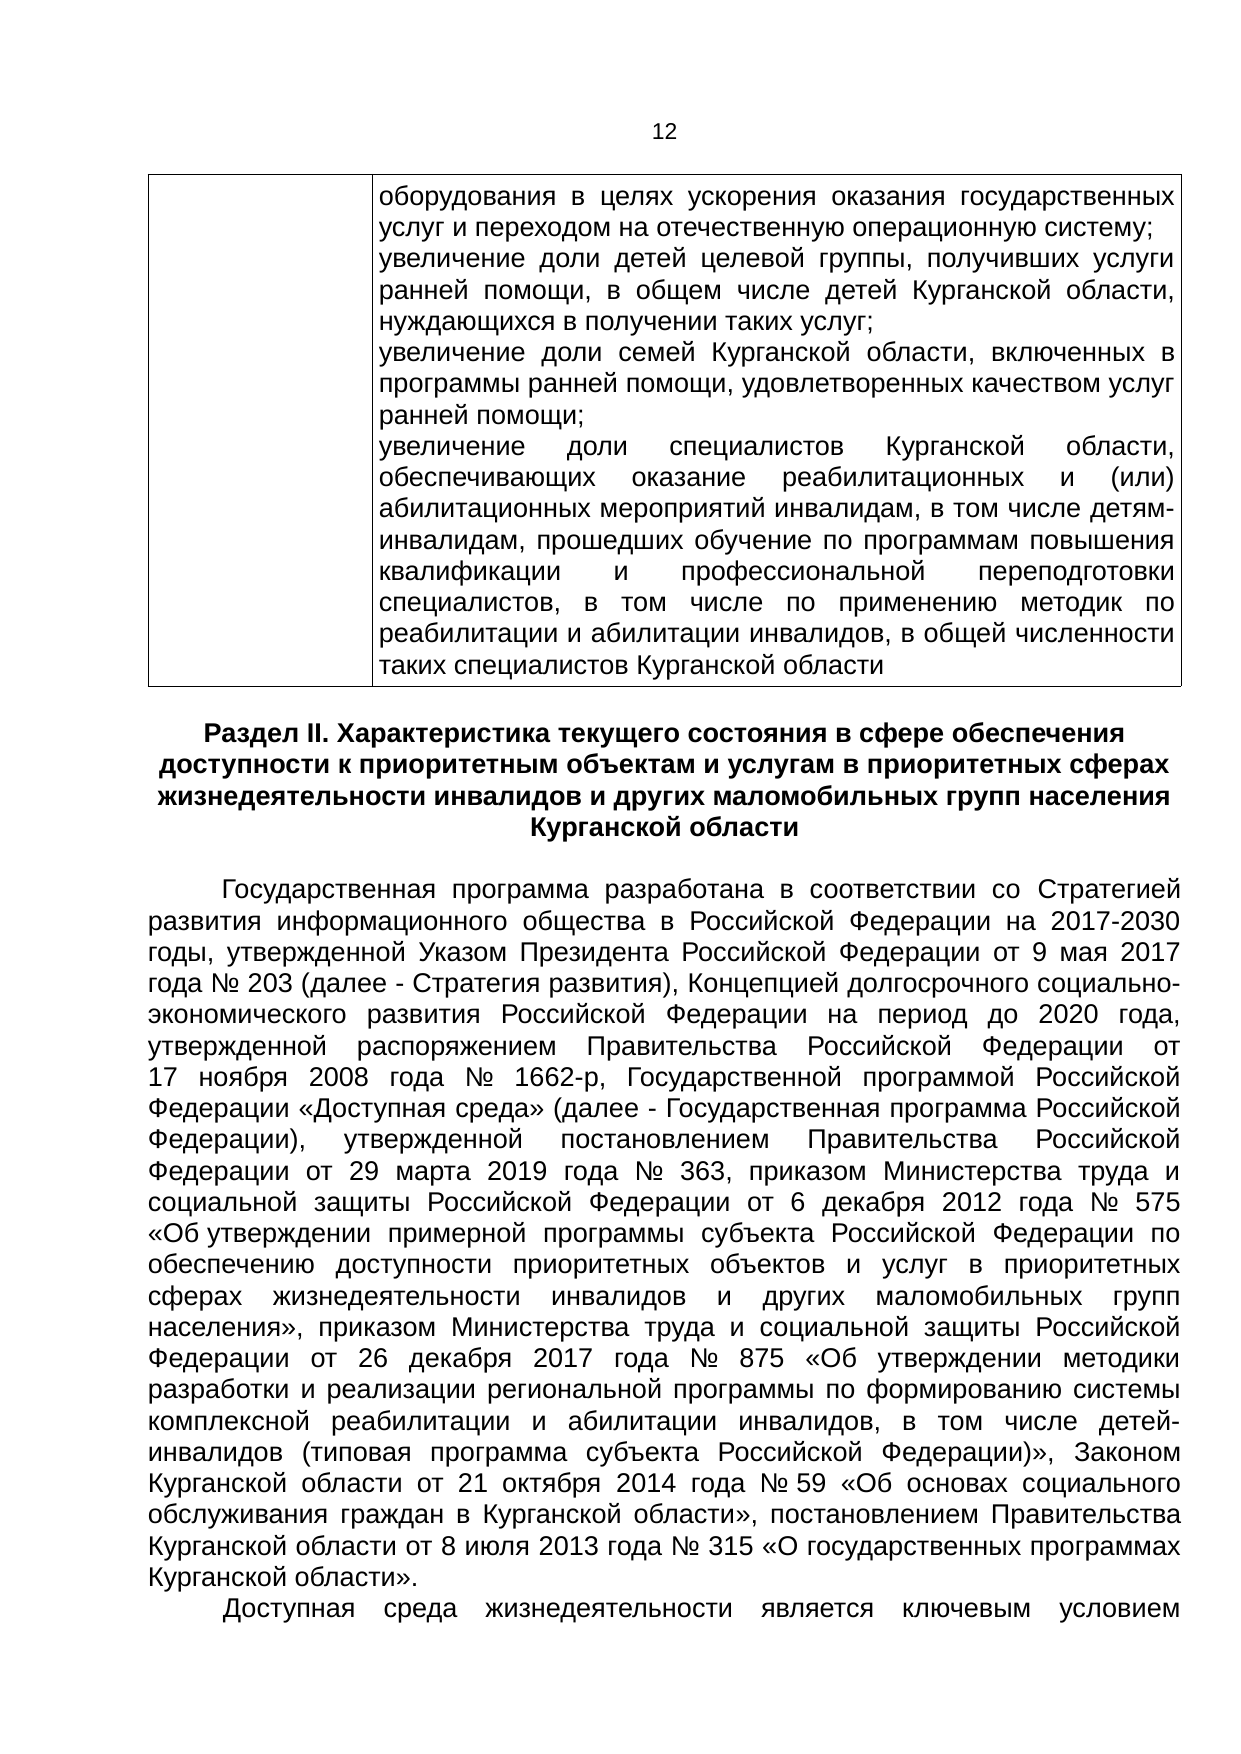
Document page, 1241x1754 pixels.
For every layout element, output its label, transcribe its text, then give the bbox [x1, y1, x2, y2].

text Государственная программа разработана в соответствии со Стратегией развития информационного общества в Российской Федерации на 2017-2030 годы, утвержденной Указом Президента Российской Федерации от 9 мая 2017 года № 203 (далее - Стратегия развития), Концепцией долгосрочного социально-экономического развития Российской Федерации на период до 2020 года, утвержденной распоряжением Правительства Российской Федерации от 17 ноября 2008 года № 1662-р, Государственной программой Российской Федерации «Доступная среда» (далее - Государственная программа Российской Федерации), утвержденной постановлением Правительства Российской Федерации от 29 марта 2019 года № 363, приказом Министерства труда и социальной защиты Российской Федерации от 6 декабря 2012 года № 575 «Об утверждении примерной программы субъекта Российской Федерации по обеспечению доступности приоритетных объектов и услуг в приоритетных сферах жизнедеятельности инвалидов и других маломобильных групп населения», приказом Министерства труда и социальной защиты Российской Федерации от 26 декабря 2017 года № 875 «Об утверждении методики разработки и реализации региональной программы по формированию системы комплексной реабилитации и абилитации инвалидов, в том числе детей-инвалидов (типовая программа субъекта Российской Федерации)», Законом Курганской области от 21 октября 2014 года № 59 «Об основах социального обслуживания граждан в Курганской области», постановлением Правительства Курганской области от 8 июля 2013 года № 315 «О государственных программах Курганской области». [148, 873, 1181, 1592]
text Раздел II. Характеристика текущего состояния в сфере обеспечения доступности к приоритетным объектам и услугам в приоритетных сферах жизнедеятельности инвалидов и других маломобильных групп населения Курганской области [148, 717, 1181, 842]
table_cell [149, 175, 372, 686]
text Доступная среда жизнедеятельности является ключевым условием [148, 1592, 1181, 1623]
table_cell оборудования в целях ускорения оказания государственных услуг и переходом на отечественную операционную систему; увеличение доли детей целевой группы, получивших услуги ранней помощи, в общем числе детей Курганской области, нуждающихся в получении таких услуг; увеличение доли семей Курганской области, включенных в программы ранней помощи, удовлетворенных качеством услуг ранней помощи; увеличение доли специалистов Курганской области, обеспечивающих оказание реабилитационных и (или) абилитационных мероприятий инвалидам, в том числе детям-инвалидам, прошедших обучение по программам повышения квалификации и профессиональной переподготовки специалистов, в том числе по применению методик по реабилитации и абилитации инвалидов, в общей численности таких специалистов Курганской области [373, 175, 1181, 686]
